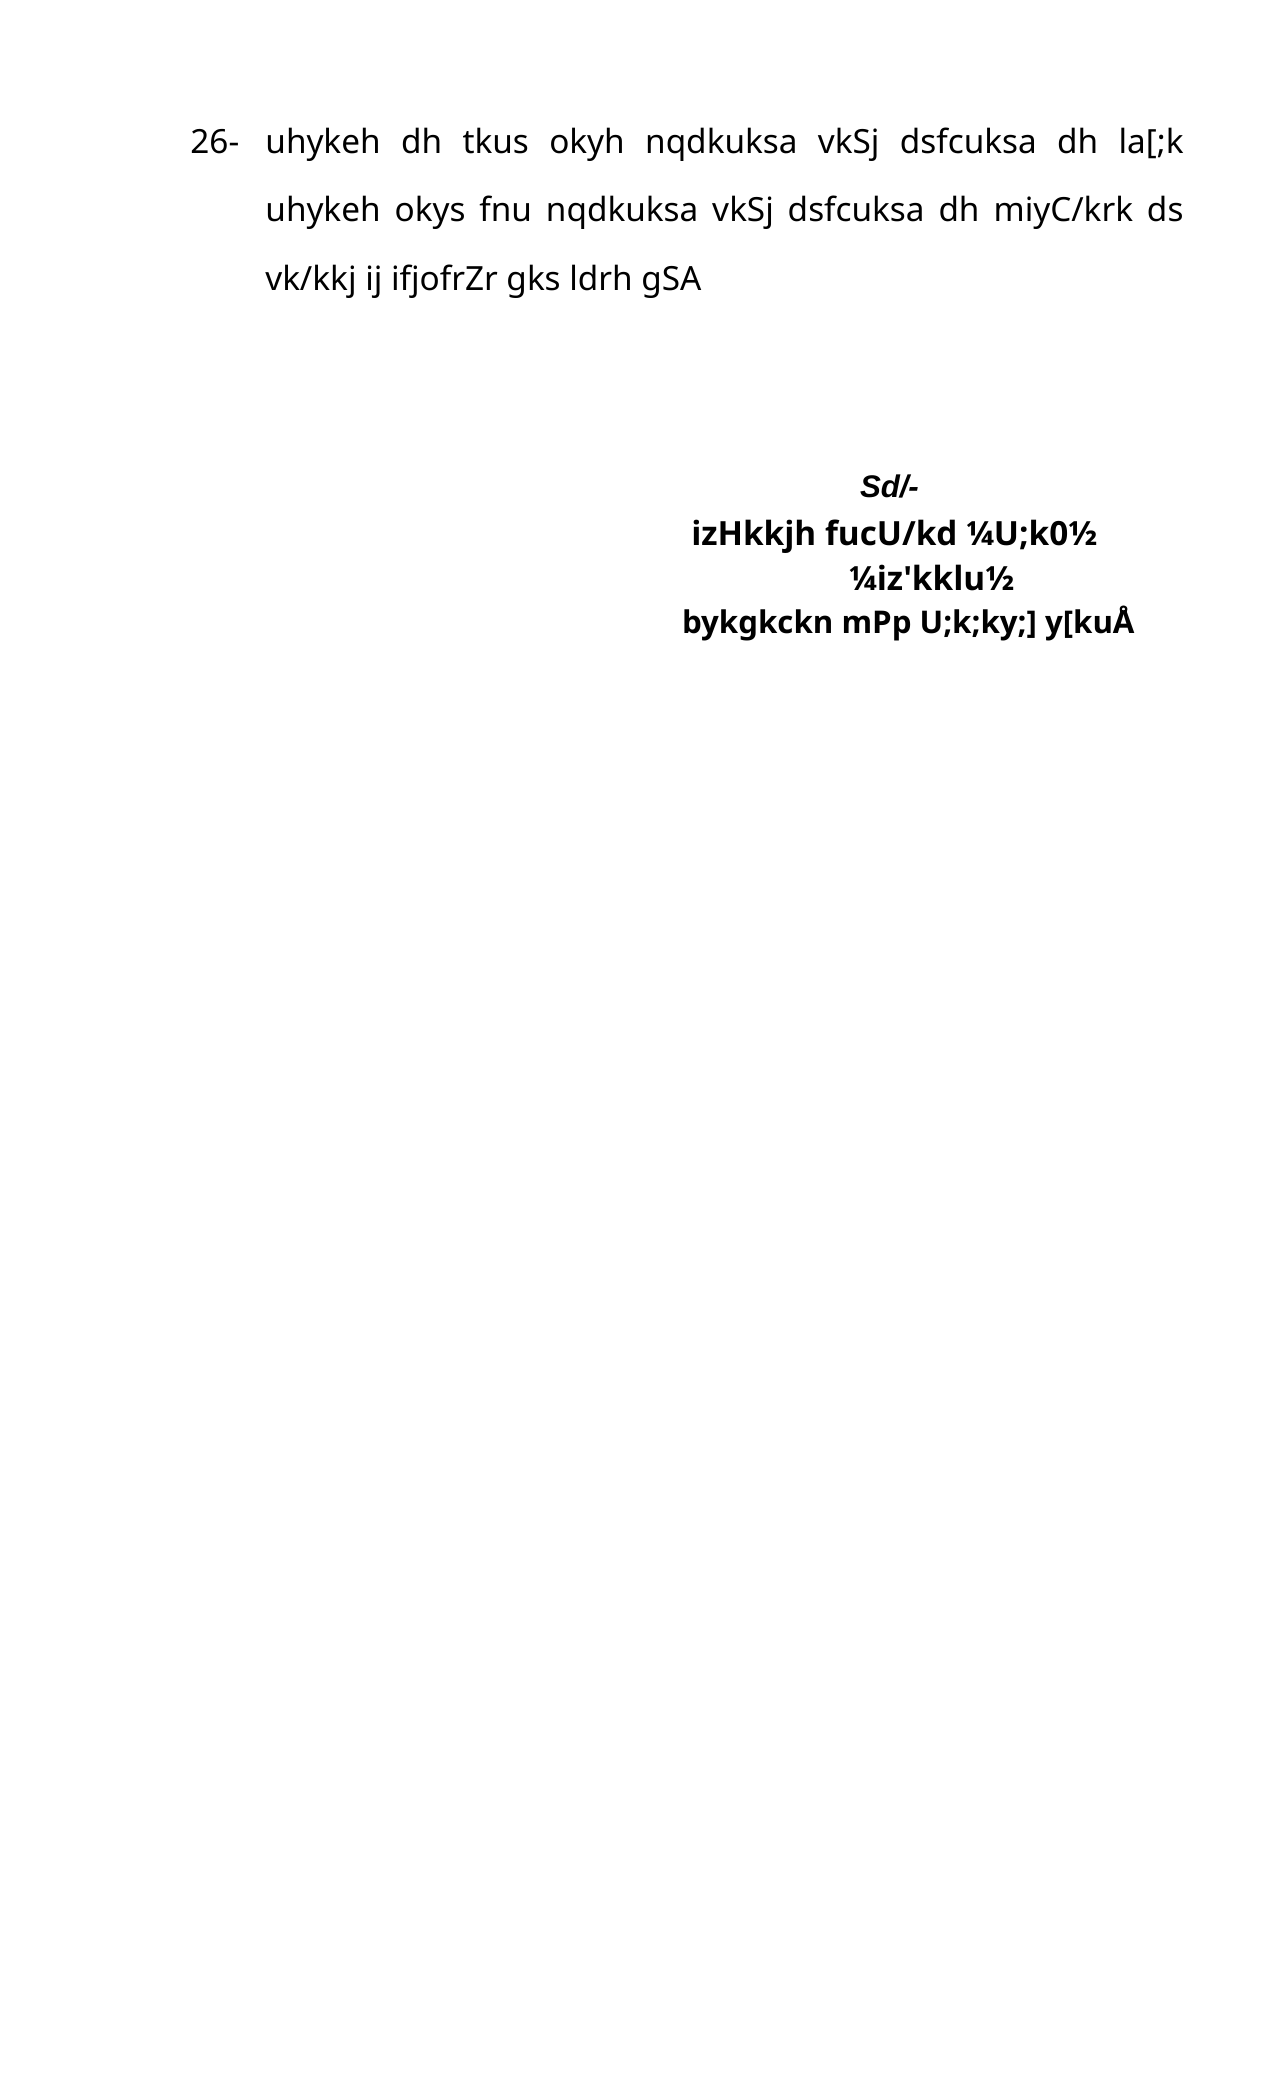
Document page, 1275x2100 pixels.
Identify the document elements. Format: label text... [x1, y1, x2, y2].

text izHkkjh fucU/kd ¼U;k0½ ¼iz'kklu½ [631, 509, 1157, 600]
text 26- uhykeh dh tkus okyh nqdkuksa vkSj dsfcuksa dh la[;k uhykeh okys fnu nqdkuksa vkSj dsfcuksa dh miyC/krk ds vk/kkj ij ifjofrZr gks ldrh gSA [190, 118, 1185, 300]
text bykgkckn mPp U;k;ky;] y[kuÅ [631, 600, 1185, 643]
text Sd/- [118, 468, 1185, 504]
